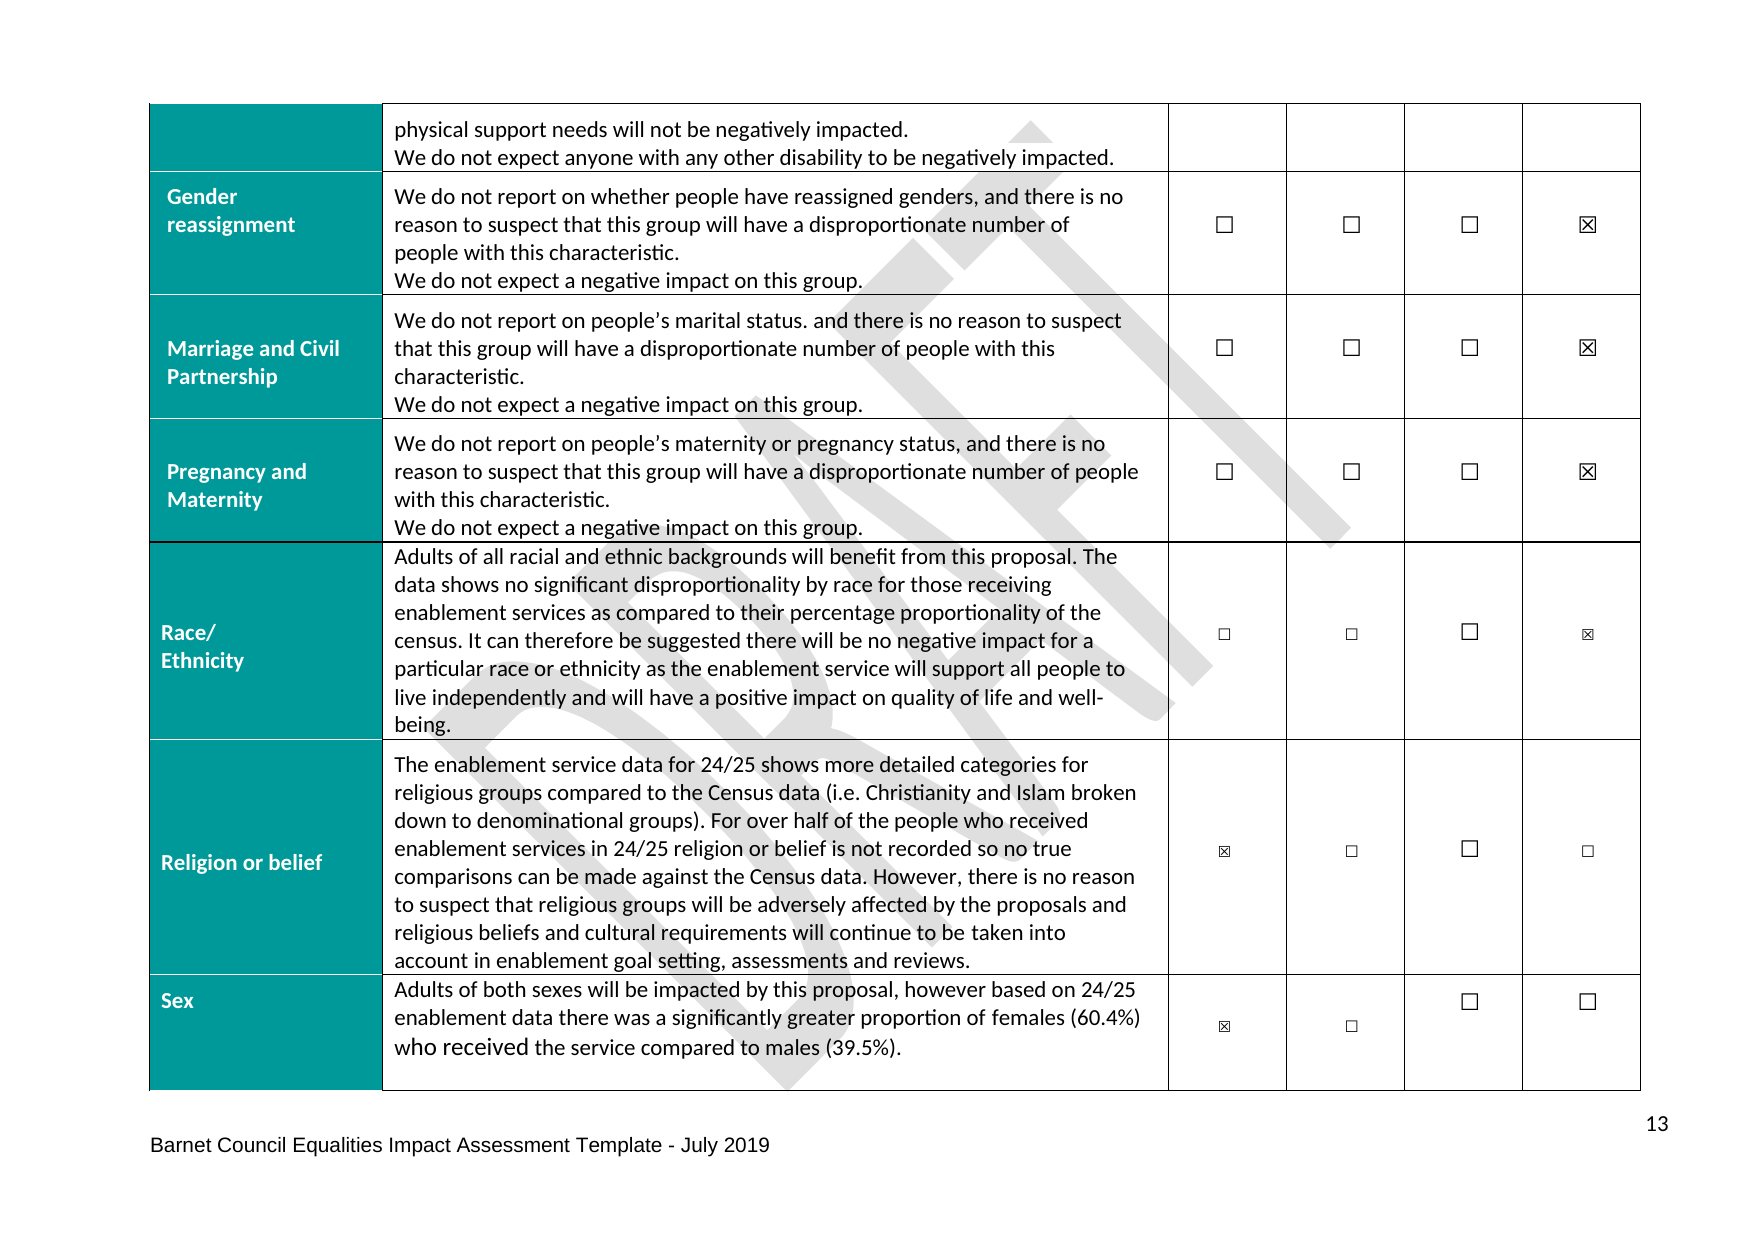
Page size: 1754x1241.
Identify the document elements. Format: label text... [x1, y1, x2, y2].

table_cell Gender reassignment [150, 172, 382, 294]
table_cell ☐ [1287, 172, 1404, 294]
table_cell ☐ [1405, 419, 1522, 541]
table_cell Adults of all racial and ethnic backgrounds will benefit from this proposal. The data shows no significant disproportionality by race for those receiving enablement services as compared to their percentage proportionality of the census. It can therefore be suggested there will be no negative impact for a particular race or ethnicity as the enablement service will support all people to live independently and will have a positive impact on quality of life and well-being. [706, 543, 970, 739]
table_cell ☐ [1287, 740, 1404, 974]
table_cell [1405, 104, 1522, 171]
table_cell ☐ [1287, 419, 1404, 541]
table_cell ☐ [1287, 543, 1404, 739]
table_cell The enablement service data for 24/25 shows more detailed categories for religious groups compared to the Census data (i.e. Christianity and Islam broken down to denominational groups). For over half of the people who received enablement services in 24/25 religion or belief is not recorded so no true comparisons can be made against the Census data. However, there is no reason to suspect that religious groups will be adversely affected by the proposals and religious beliefs and cultural requirements will continue to be taken into account in enablement goal setting, assessments and reviews. [672, 740, 1168, 974]
table_cell Adults of all racial and ethnic backgrounds will benefit from this proposal. The data shows no significant disproportionality by race for those receiving enablement services as compared to their percentage proportionality of the census. It can therefore be suggested there will be no negative impact for a particular race or ethnicity as the enablement service will support all people to live independently and will have a positive impact on quality of life and well-being. [980, 641, 1168, 739]
table_cell We do not report on whether people have reassigned genders, and there is no reason to suspect that this group will have a disproportionate number of people with this characteristic. We do not expect a negative impact on this group. [383, 172, 1074, 294]
table_cell ☒ [1523, 295, 1640, 418]
table_cell Adults of all racial and ethnic backgrounds will benefit from this proposal. The data shows no significant disproportionality by race for those receiving enablement services as compared to their percentage proportionality of the census. It can therefore be suggested there will be no negative impact for a particular race or ethnicity as the enablement service will support all people to live independently and will have a positive impact on quality of life and well-being. [383, 543, 722, 739]
table_cell We do not report on people’s maternity or pregnancy status, and there is no reason to suspect that this group will have a disproportionate number of people with this characteristic. We do not expect a negative impact on this group. [1058, 419, 1168, 541]
table_cell ☐ [1405, 740, 1522, 974]
table_cell [150, 104, 382, 171]
table_cell Adults of all racial and ethnic backgrounds will benefit from this proposal. The data shows no significant disproportionality by race for those receiving enablement services as compared to their percentage proportionality of the census. It can therefore be suggested there will be no negative impact for a particular race or ethnicity as the enablement service will support all people to live independently and will have a positive impact on quality of life and well-being. [629, 572, 793, 737]
table_cell ☐ [1169, 295, 1286, 418]
table_cell physical support needs will not be negatively impacted. We do not expect anyone with any other disability to be negatively impacted. [383, 104, 1168, 171]
table_cell Adults of all racial and ethnic backgrounds will benefit from this proposal. The data shows no significant disproportionality by race for those receiving enablement services as compared to their percentage proportionality of the census. It can therefore be suggested there will be no negative impact for a particular race or ethnicity as the enablement service will support all people to live independently and will have a positive impact on quality of life and well-being. [959, 543, 1168, 696]
table_cell ☒ [1169, 740, 1286, 974]
table_cell ☒ [1523, 419, 1640, 541]
table_cell ☐ [1169, 543, 1286, 739]
table_cell ☐ [1405, 975, 1522, 1090]
table_cell ☒ [1523, 543, 1640, 739]
table_cell Adults of all racial and ethnic backgrounds will benefit from this proposal. The data shows no significant disproportionality by race for those receiving enablement services as compared to their percentage proportionality of the census. It can therefore be suggested there will be no negative impact for a particular race or ethnicity as the enablement service will support all people to live independently and will have a positive impact on quality of life and well-being. [862, 543, 998, 659]
table_cell Religion or belief [150, 740, 382, 974]
table_cell ☐ [1523, 975, 1640, 1090]
table_cell We do not report on people’s marital status. and there is no reason to suspect that this group will have a disproportionate number of people with this characteristic. We do not expect a negative impact on this group. [891, 295, 1168, 418]
table_cell ☐ [1405, 295, 1522, 418]
table_cell We do not report on people’s maternity or pregnancy status, and there is no reason to suspect that this group will have a disproportionate number of people with this characteristic. We do not expect a negative impact on this group. [383, 419, 825, 541]
table_cell Pregnancy and Maternity [150, 419, 382, 541]
table_cell ☐ [1169, 172, 1286, 294]
table_cell [1523, 104, 1640, 171]
table_cell ☐ [1287, 975, 1404, 1090]
table_cell We do not report on whether people have reassigned genders, and there is no reason to suspect that this group will have a disproportionate number of people with this characteristic. We do not expect a negative impact on this group. [1031, 172, 1168, 294]
table_cell Adults of both sexes will be impacted by this proposal, however based on 24/25 enablement data there was a significantly greater proportion of females (60.4%) who received the service compared to males (39.5%). This is significantly disproportionate against the Census 2021 data for the borough which shows 50.4% of Barnet’s population are female and 49.6% are male. This suggests that females will be disproportionately impacted by the proposals for enablement services. However, as the enablement service will support all people to live independently it should have a positive impact on the quality of life and well-being of this group. [791, 975, 1168, 1090]
table_cell ☐ [1287, 295, 1404, 418]
table_cell We do not report on people’s maternity or pregnancy status, and there is no reason to suspect that this group will have a disproportionate number of people with this characteristic. We do not expect a negative impact on this group. [790, 419, 1045, 541]
table_cell Adults of both sexes will be impacted by this proposal, however based on 24/25 enablement data there was a significantly greater proportion of females (60.4%) who received the service compared to males (39.5%). This is significantly disproportionate against the Census 2021 data for the borough which shows 50.4% of Barnet’s population are female and 49.6% are male. This suggests that females will be disproportionately impacted by the proposals for enablement services. However, as the enablement service will support all people to live independently it should have a positive impact on the quality of life and well-being of this group. [383, 975, 784, 1090]
table_cell ☒ [1169, 975, 1286, 1090]
table_cell Marriage and Civil Partnership [150, 295, 382, 418]
table_cell We do not report on people’s maternity or pregnancy status, and there is no reason to suspect that this group will have a disproportionate number of people with this characteristic. We do not expect a negative impact on this group. [812, 471, 907, 541]
table_cell ☐ [1523, 740, 1640, 974]
table_cell We do not report on people’s marital status. and there is no reason to suspect that this group will have a disproportionate number of people with this characteristic. We do not expect a negative impact on this group. [383, 295, 922, 418]
table_cell ☐ [1405, 543, 1522, 739]
table_cell ☐ [1405, 172, 1522, 294]
table_cell [1287, 104, 1404, 171]
table_cell Race/ Ethnicity [150, 543, 382, 739]
table_cell The enablement service data for 24/25 shows more detailed categories for religious groups compared to the Census data (i.e. Christianity and Islam broken down to denominational groups). For over half of the people who received enablement services in 24/25 religion or belief is not recorded so no true comparisons can be made against the Census data. However, there is no reason to suspect that religious groups will be adversely affected by the proposals and religious beliefs and cultural requirements will continue to be taken into account in enablement goal setting, assessments and reviews. [486, 740, 808, 974]
table_cell ☐ [1169, 419, 1286, 541]
table_cell ☒ [1523, 172, 1640, 294]
table_cell The enablement service data for 24/25 shows more detailed categories for religious groups compared to the Census data (i.e. Christianity and Islam broken down to denominational groups). For over half of the people who received enablement services in 24/25 religion or belief is not recorded so no true comparisons can be made against the Census data. However, there is no reason to suspect that religious groups will be adversely affected by the proposals and religious beliefs and cultural requirements will continue to be taken into account in enablement goal setting, assessments and reviews. [383, 740, 668, 974]
table_cell [1169, 104, 1286, 171]
table_cell Sex [150, 975, 382, 1090]
